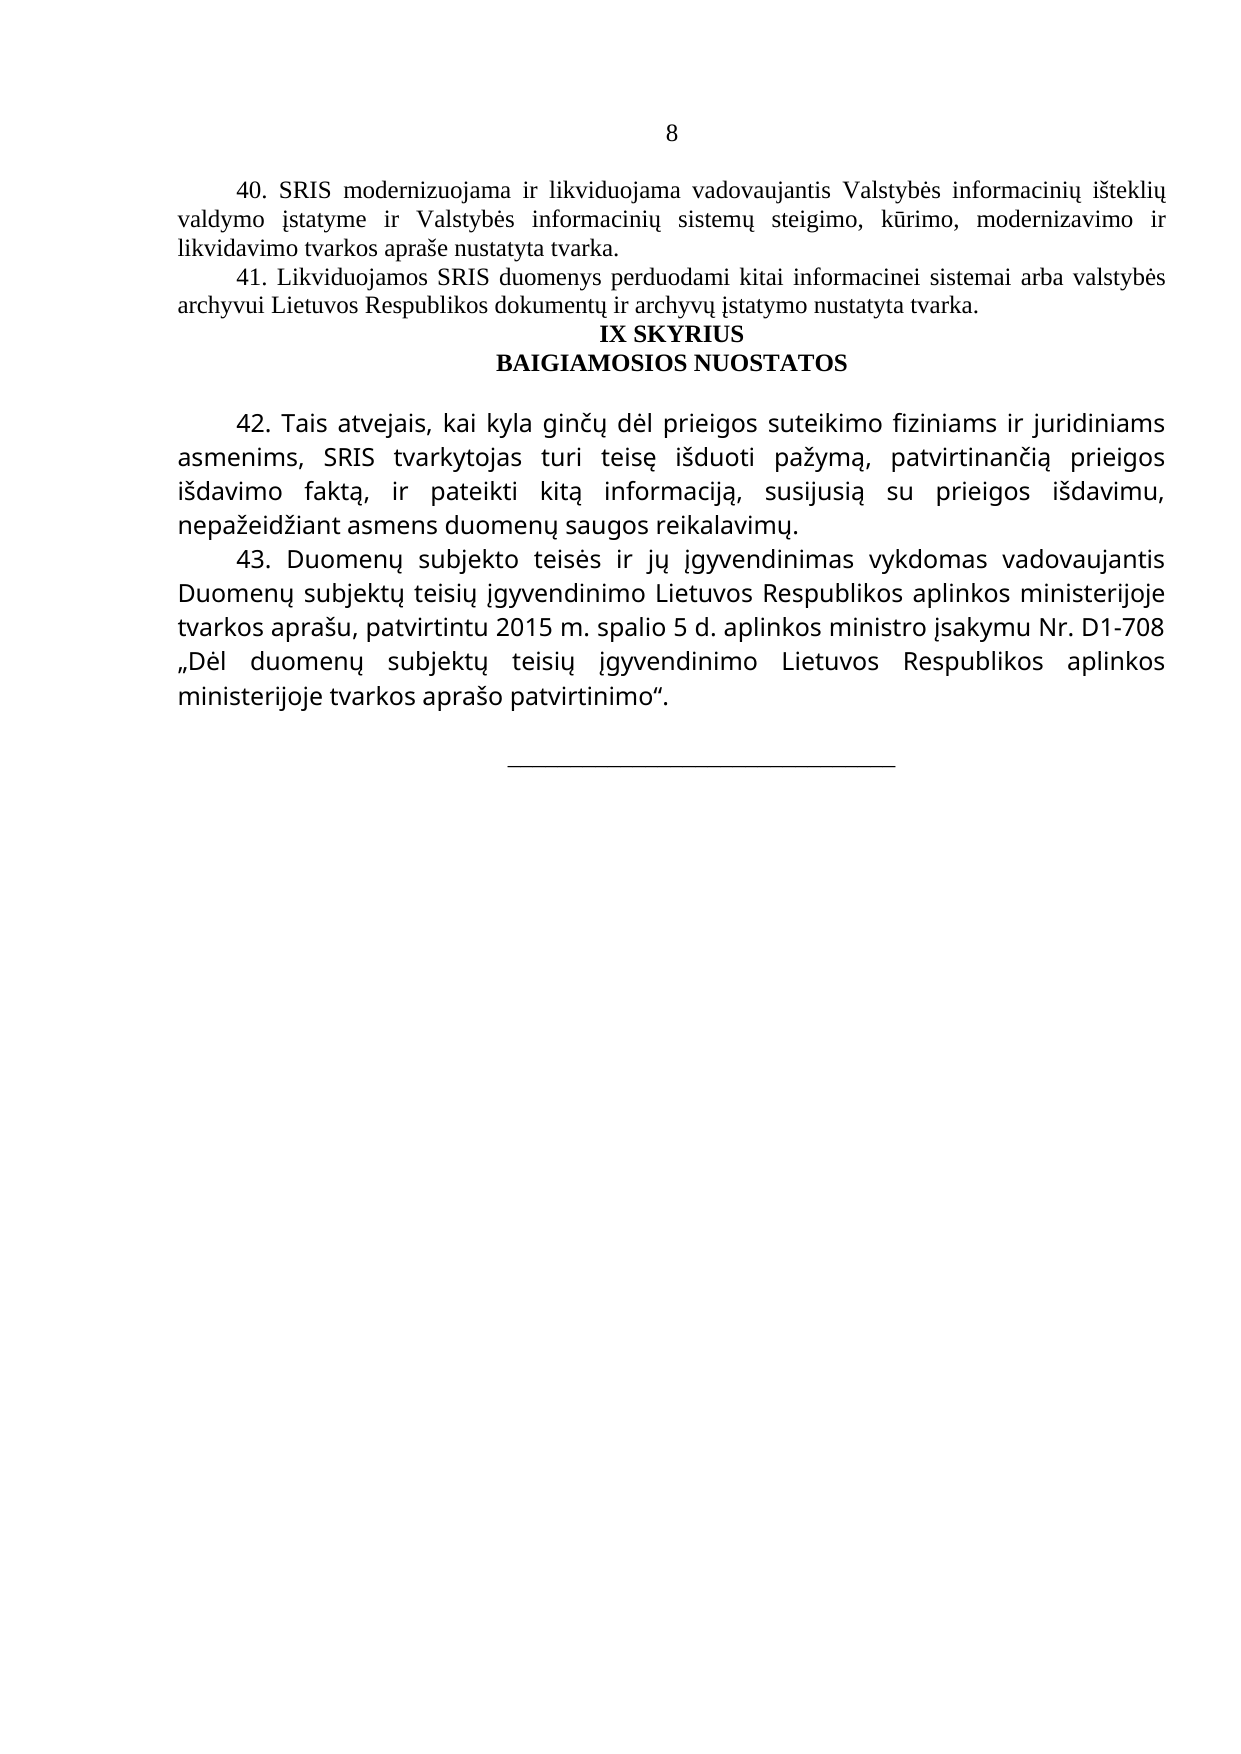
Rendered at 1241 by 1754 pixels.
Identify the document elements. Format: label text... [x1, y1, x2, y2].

text 42. Tais atvejais, kai kyla ginčų dėl prieigos suteikimo fiziniams ir juridiniams asmenims, SRIS tvarkytojas turi teisę išduoti pažymą, patvirtinančią prieigos išdavimo faktą, ir pateikti kitą informaciją, susijusią su prieigos išdavimu, nepažeidžiant asmens duomenų saugos reikalavimų. [177, 406, 1166, 542]
text _______________________________ [177, 741, 1166, 770]
text IX SKYRIUS [177, 319, 1166, 348]
text 43. Duomenų subjekto teisės ir jų įgyvendinimas vykdomas vadovaujantis Duomenų subjektų teisių įgyvendinimo Lietuvos Respublikos aplinkos ministerijoje tvarkos aprašu, patvirtintu 2015 m. spalio 5 d. aplinkos ministro įsakymu Nr. D1-708 „Dėl duomenų subjektų teisių įgyvendinimo Lietuvos Respublikos aplinkos ministerijoje tvarkos aprašo patvirtinimo“. [177, 542, 1166, 712]
text 41. Likviduojamos SRIS duomenys perduodami kitai informacinei sistemai arba valstybės archyvui Lietuvos Respublikos dokumentų ir archyvų įstatymo nustatyta tvarka. [177, 262, 1166, 319]
text 40. SRIS modernizuojama ir likviduojama vadovaujantis Valstybės informacinių išteklių valdymo įstatyme ir Valstybės informacinių sistemų steigimo, kūrimo, modernizavimo ir likvidavimo tvarkos apraše nustatyta tvarka. [177, 176, 1166, 262]
text BAIGIAMOSIOS NUOSTATOS [177, 348, 1166, 377]
